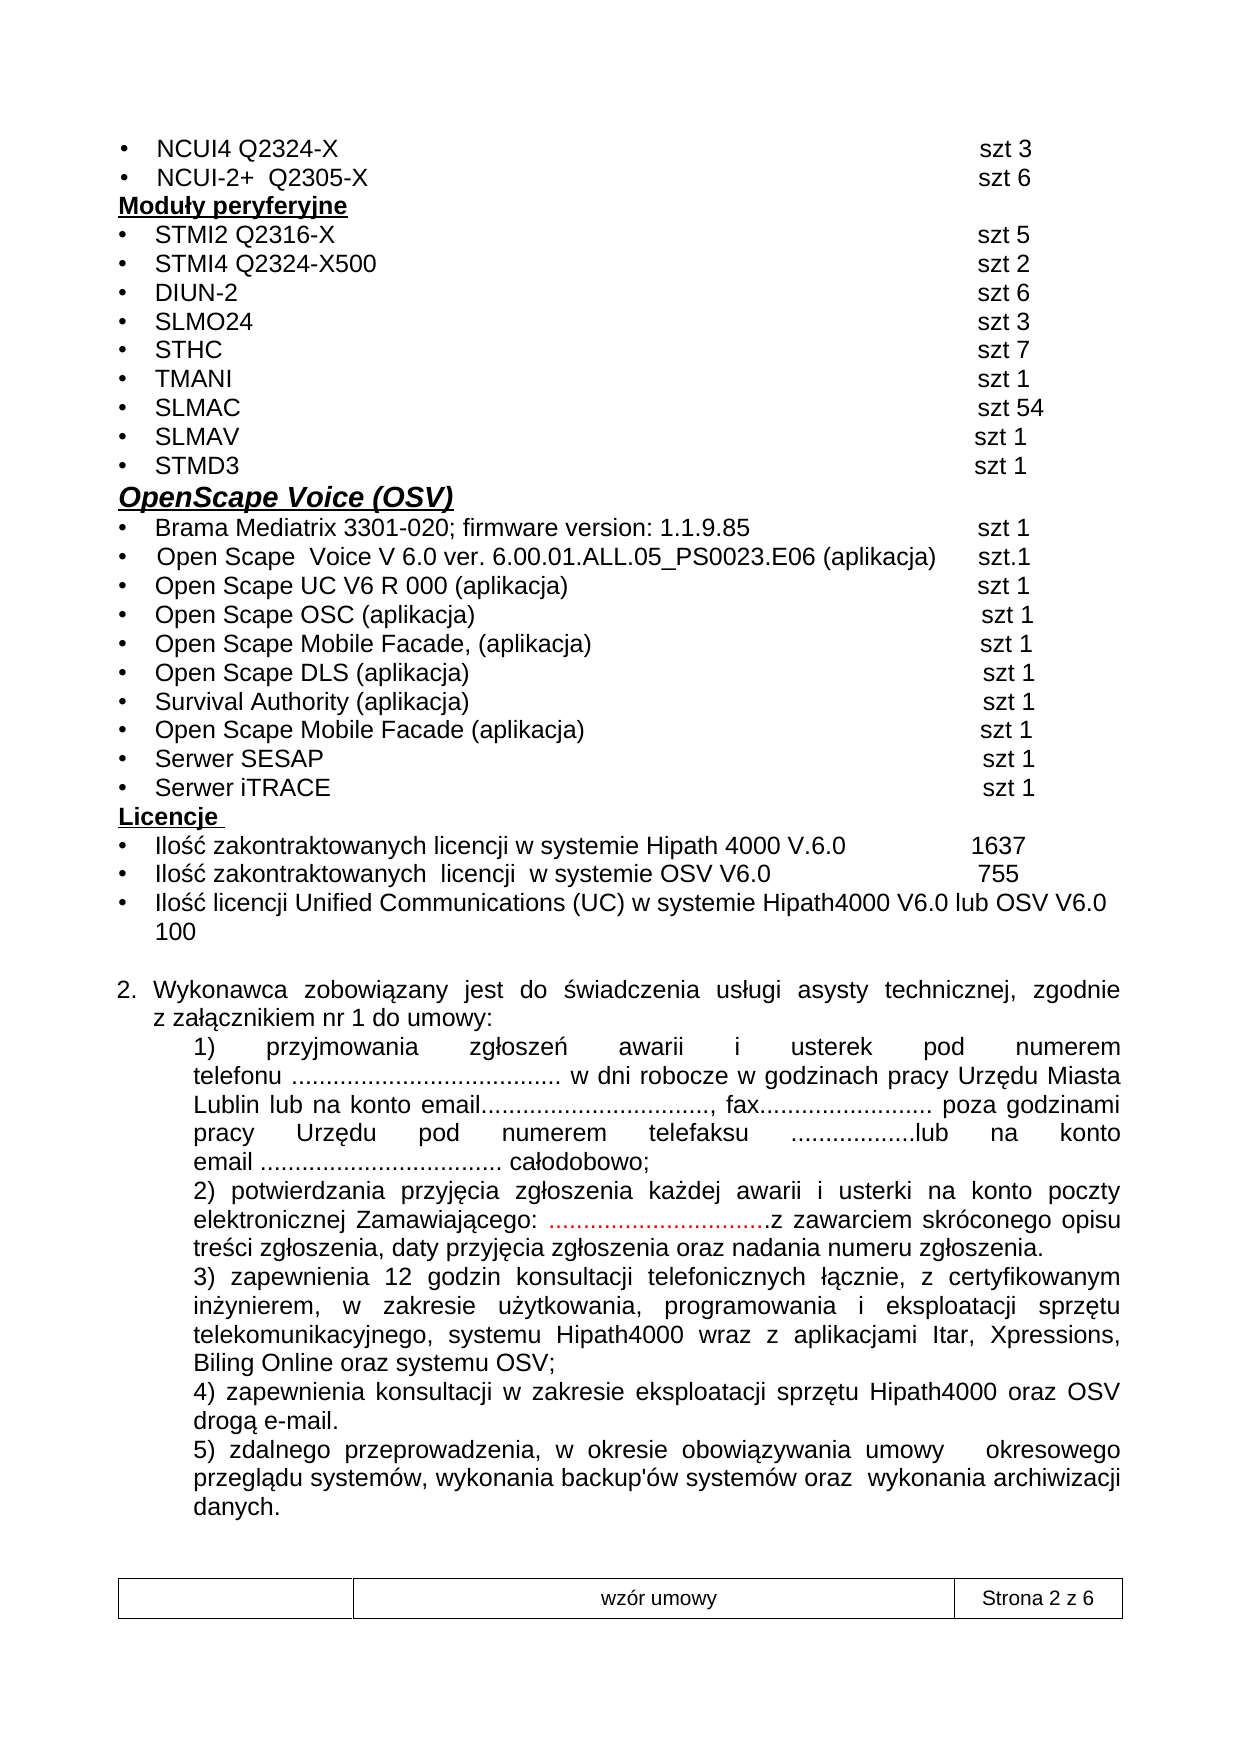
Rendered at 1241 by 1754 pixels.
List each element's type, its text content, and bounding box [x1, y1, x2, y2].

list Ilość zakontraktowanych licencji w systemie OSV V6.0 755 [118, 859, 1122, 888]
list TMANI szt 1 [118, 364, 1122, 393]
list Open Scape Mobile Facade (aplikacja) szt 1 [118, 715, 1122, 744]
list Ilość licencji Unified Communications (UC) w systemie Hipath4000 V6.0 lub OSV V6.0 100 [118, 888, 1122, 946]
list Licencje [118, 802, 1122, 831]
list STHC szt 7 [118, 336, 1122, 364]
list Brama Mediatrix 3301-020; firmware version: 1.1.9.85 szt 1 [118, 513, 1122, 542]
list Open Scape UC V6 R 000 (aplikacja) szt 1 [118, 571, 1122, 600]
list 4) zapewnienia konsultacji w zakresie eksploatacji sprzętu Hipath4000 oraz OSV drogą e-mail. [156, 1377, 1122, 1435]
list NCUI-2+ Q2305-X szt 6 [120, 162, 1122, 191]
list SLMO24 szt 3 [118, 307, 1122, 336]
list STMI4 Q2324-X500 szt 2 [118, 249, 1122, 278]
list STMI2 Q2316-X szt 5 [118, 220, 1122, 249]
list 3) zapewnienia 12 godzin konsultacji telefonicznych łącznie, z certyfikowanym inżynierem, w zakresie użytkowania, programowania i eksploatacji sprzętu telekomunikacyjnego, systemu Hipath4000 wraz z aplikacjami Itar, Xpressions, Biling Online oraz systemu OSV; [156, 1262, 1122, 1377]
list SLMAV szt 1 [118, 422, 1122, 451]
list Serwer SESAP szt 1 [118, 744, 1122, 773]
list Open Scape DLS (aplikacja) szt 1 [118, 658, 1122, 686]
list STMD3 szt 1 [118, 451, 1122, 480]
list SLMAC szt 54 [118, 393, 1122, 422]
text Moduły peryferyjne [118, 191, 1122, 220]
list Survival Authority (aplikacja) szt 1 [118, 686, 1122, 715]
list Open Scape OSC (aplikacja) szt 1 [118, 600, 1122, 629]
list 5) zdalnego przeprowadzenia, w okresie obowiązywania umowy okresowego przeglądu systemów, wykonania backup'ów systemów oraz wykonania archiwizacji danych. [156, 1435, 1122, 1521]
list Wykonawca zobowiązany jest do świadczenia usługi asysty technicznej, zgodnie z załącznikiem nr 1 do umowy: [116, 975, 1122, 1032]
list 2) potwierdzania przyjęcia zgłoszenia każdej awarii i usterki na konto poczty elektronicznej Zamawiającego: ................................z zawarciem skróconego opisu treści zgłoszenia, daty przyjęcia zgłoszenia oraz nadania numeru zgłoszenia. [156, 1176, 1122, 1262]
list Open Scape Mobile Facade, (aplikacja) szt 1 [118, 629, 1122, 658]
list 1) przyjmowania zgłoszeń awarii i usterek pod numerem telefonu ....................................... w dni robocze w godzinach pracy Urzędu Miasta Lublin lub na konto email................................., fax......................... poza godzinami pracy Urzędu pod numerem telefaksu ..................lub na konto email ................................... całodobowo; [156, 1032, 1122, 1176]
list Open Scape Voice V 6.0 ver. 6.00.01.ALL.05_PS0023.E06 (aplikacja) szt.1 [118, 542, 1122, 571]
list Serwer iTRACE szt 1 [118, 773, 1122, 802]
list Ilość zakontraktowanych licencji w systemie Hipath 4000 V.6.0 1637 [118, 831, 1122, 859]
text OpenScape Voice (OSV) [118, 480, 1122, 513]
list DIUN-2 szt 6 [118, 278, 1122, 307]
list NCUI4 Q2324-X szt 3 [120, 134, 1122, 162]
